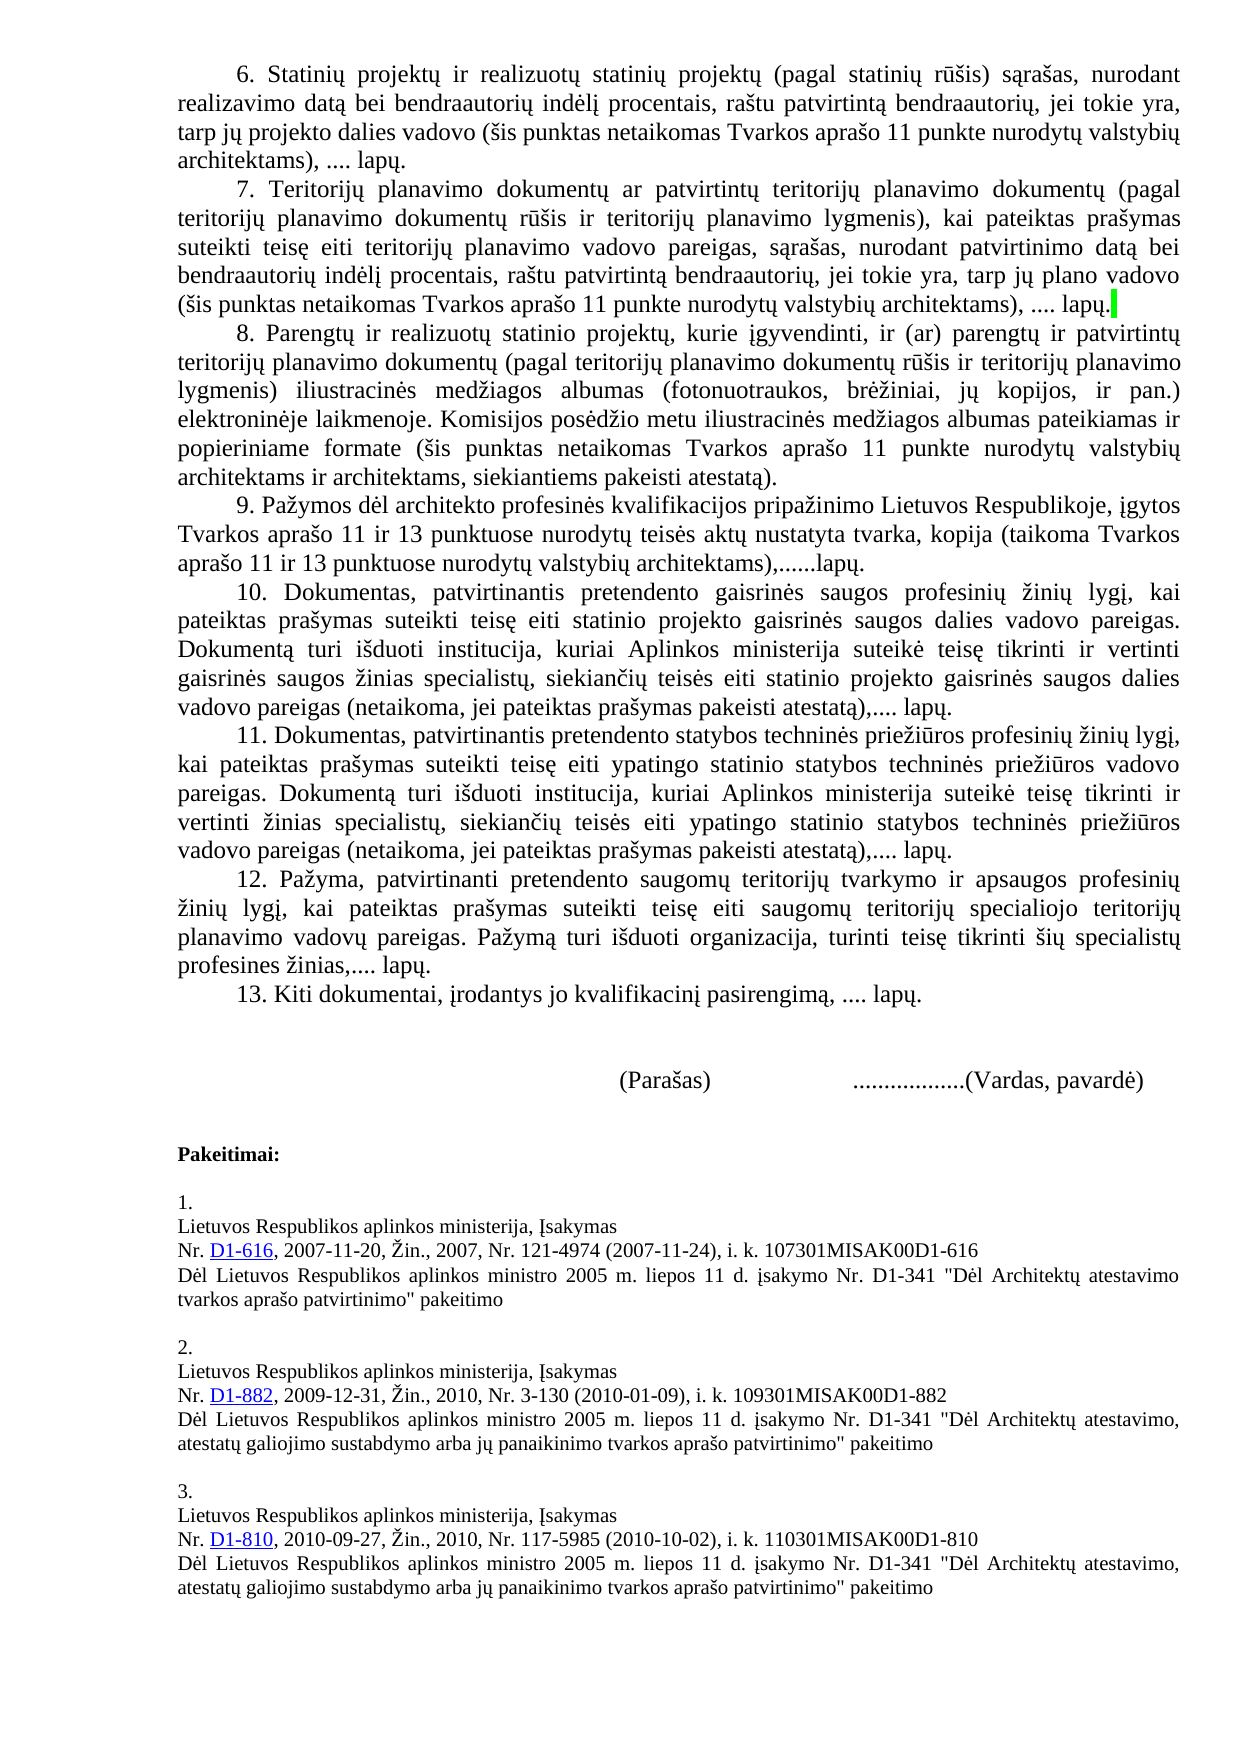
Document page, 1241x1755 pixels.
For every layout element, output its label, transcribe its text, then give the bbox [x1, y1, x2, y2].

text 8. Parengtų ir realizuotų statinio projektų, kurie įgyvendinti, ir (ar) parengtų ir patvirtintų teritorijų planavimo dokumentų (pagal teritorijų planavimo dokumentų rūšis ir teritorijų planavimo lygmenis) iliustracinės medžiagos albumas (fotonuotraukos, brėžiniai, jų kopijos, ir pan.) elektroninėje laikmenoje. Komisijos posėdžio metu iliustracinės medžiagos albumas pateikiamas ir popieriniame formate (šis punktas netaikomas Tvarkos aprašo 11 punkte nurodytų valstybių architektams ir architektams, siekiantiems pakeisti atestatą). [177, 318, 1181, 490]
text Lietuvos Respublikos aplinkos ministerija, Įsakymas [177, 1359, 1181, 1383]
text Lietuvos Respublikos aplinkos ministerija, Įsakymas [177, 1503, 1181, 1527]
text 2. [177, 1335, 1181, 1359]
text Dėl Lietuvos Respublikos aplinkos ministro 2005 m. liepos 11 d. įsakymo Nr. D1-341 "Dėl Architektų atestavimo, atestatų galiojimo sustabdymo arba jų panaikinimo tvarkos aprašo patvirtinimo" pakeitimo [177, 1407, 1181, 1455]
text 12. Pažyma, patvirtinanti pretendento saugomų teritorijų tvarkymo ir apsaugos profesinių žinių lygį, kai pateiktas prašymas suteikti teisę eiti saugomų teritorijų specialiojo teritorijų planavimo vadovų pareigas. Pažymą turi išduoti organizacija, turinti teisę tikrinti šių specialistų profesines žinias,.... lapų. [177, 864, 1181, 979]
text (Parašas) ..................(Vardas, pavardė) [582, 1065, 1181, 1094]
text 6. Statinių projektų ir realizuotų statinių projektų (pagal statinių rūšis) sąrašas, nurodant realizavimo datą bei bendraautorių indėlį procentais, raštu patvirtintą bendraautorių, jei tokie yra, tarp jų projekto dalies vadovo (šis punktas netaikomas Tvarkos aprašo 11 punkte nurodytų valstybių architektams), .... lapų. [177, 59, 1181, 174]
text 7. Teritorijų planavimo dokumentų ar patvirtintų teritorijų planavimo dokumentų (pagal teritorijų planavimo dokumentų rūšis ir teritorijų planavimo lygmenis), kai pateiktas prašymas suteikti teisę eiti teritorijų planavimo vadovo pareigas, sąrašas, nurodant patvirtinimo datą bei bendraautorių indėlį procentais, raštu patvirtintą bendraautorių, jei tokie yra, tarp jų plano vadovo (šis punktas netaikomas Tvarkos aprašo 11 punkte nurodytų valstybių architektams), .... lapų. [177, 174, 1181, 318]
text Dėl Lietuvos Respublikos aplinkos ministro 2005 m. liepos 11 d. įsakymo Nr. D1-341 "Dėl Architektų atestavimo tvarkos aprašo patvirtinimo" pakeitimo [177, 1262, 1181, 1311]
text Pakeitimai: [177, 1142, 1181, 1166]
text Nr. D1-616, 2007-11-20, Žin., 2007, Nr. 121-4974 (2007-11-24), i. k. 107301MISAK00D1-616 [177, 1238, 1181, 1262]
text Lietuvos Respublikos aplinkos ministerija, Įsakymas [177, 1214, 1181, 1238]
text 1. [177, 1190, 1181, 1214]
text Dėl Lietuvos Respublikos aplinkos ministro 2005 m. liepos 11 d. įsakymo Nr. D1-341 "Dėl Architektų atestavimo, atestatų galiojimo sustabdymo arba jų panaikinimo tvarkos aprašo patvirtinimo" pakeitimo [177, 1551, 1181, 1599]
text 9. Pažymos dėl architekto profesinės kvalifikacijos pripažinimo Lietuvos Respublikoje, įgytos Tvarkos aprašo 11 ir 13 punktuose nurodytų teisės aktų nustatyta tvarka, kopija (taikoma Tvarkos aprašo 11 ir 13 punktuose nurodytų valstybių architektams),......lapų. [177, 490, 1181, 577]
text Nr. D1-810, 2010-09-27, Žin., 2010, Nr. 117-5985 (2010-10-02), i. k. 110301MISAK00D1-810 [177, 1527, 1181, 1551]
text Nr. D1-882, 2009-12-31, Žin., 2010, Nr. 3-130 (2010-01-09), i. k. 109301MISAK00D1-882 [177, 1383, 1181, 1407]
text 3. [177, 1479, 1181, 1503]
text 11. Dokumentas, patvirtinantis pretendento statybos techninės priežiūros profesinių žinių lygį, kai pateiktas prašymas suteikti teisę eiti ypatingo statinio statybos techninės priežiūros vadovo pareigas. Dokumentą turi išduoti institucija, kuriai Aplinkos ministerija suteikė teisę tikrinti ir vertinti žinias specialistų, siekiančių teisės eiti ypatingo statinio statybos techninės priežiūros vadovo pareigas (netaikoma, jei pateiktas prašymas pakeisti atestatą),.... lapų. [177, 720, 1181, 864]
text 10. Dokumentas, patvirtinantis pretendento gaisrinės saugos profesinių žinių lygį, kai pateiktas prašymas suteikti teisę eiti statinio projekto gaisrinės saugos dalies vadovo pareigas. Dokumentą turi išduoti institucija, kuriai Aplinkos ministerija suteikė teisę tikrinti ir vertinti gaisrinės saugos žinias specialistų, siekiančių teisės eiti statinio projekto gaisrinės saugos dalies vadovo pareigas (netaikoma, jei pateiktas prašymas pakeisti atestatą),.... lapų. [177, 577, 1181, 720]
text 13. Kiti dokumentai, įrodantys jo kvalifikacinį pasirengimą, .... lapų. [177, 979, 1181, 1008]
